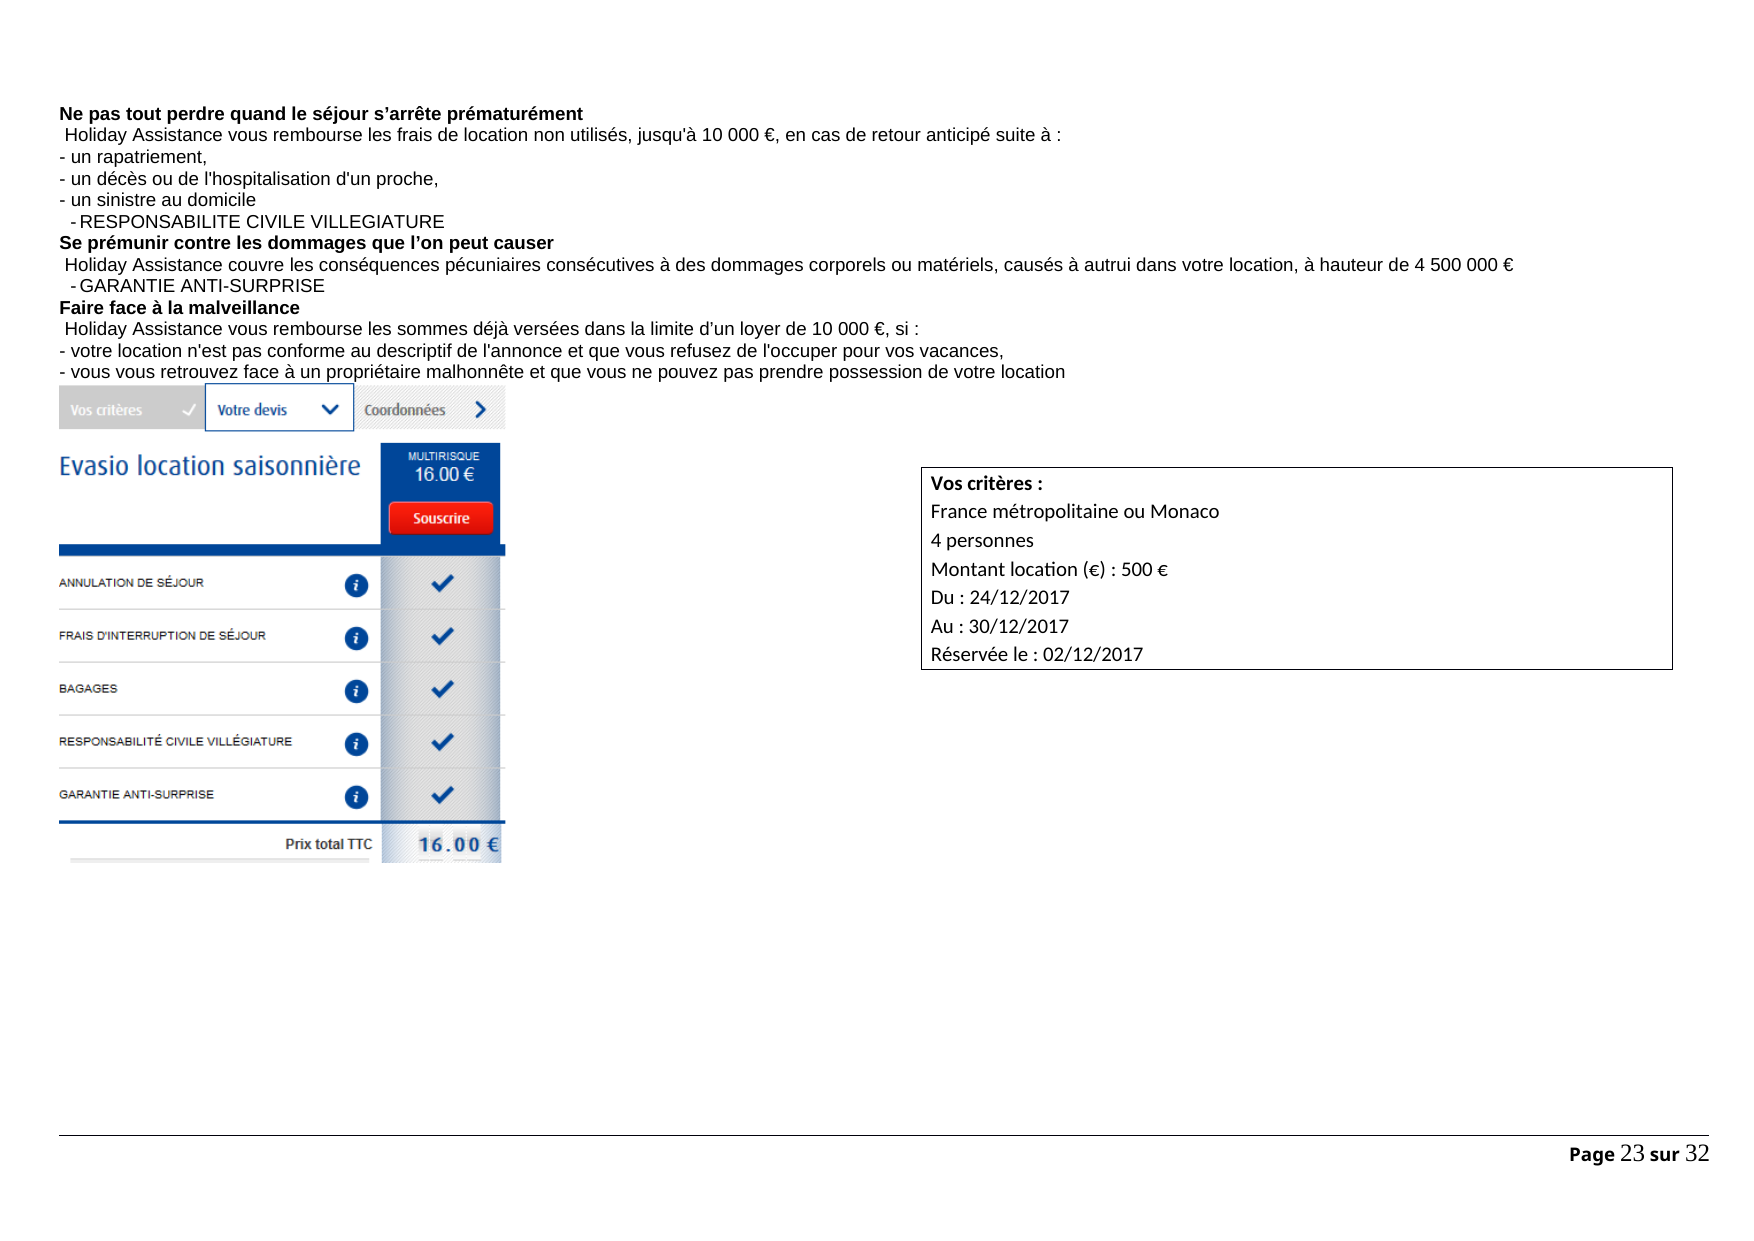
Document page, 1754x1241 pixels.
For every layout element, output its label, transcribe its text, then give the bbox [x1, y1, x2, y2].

text Holiday Assistance couvre les conséquences pécuniaires consécutives à des dommages corporels ou matériels, causés à autrui dans votre location, à hauteur de 4 500 000 € [59, 253, 1688, 275]
text Réservée le : 02/12/2017 [922, 638, 1672, 669]
text France métropolitaine ou Monaco [922, 496, 1672, 524]
text Montant location (€) : 500 € [922, 553, 1672, 581]
text Vos critères : [922, 468, 1672, 496]
subtitle GARANTIE ANTI-SURPRISE [70, 275, 1688, 297]
text Holiday Assistance vous rembourse les sommes déjà versées dans la limite d’un loyer de 10 000 €, si : - votre location n'est pas conforme au descriptif de l'annonce et que vous refusez de l'occuper pour vos vacances, - vous vous retrouvez face à un propriétaire malhonnête et que vous ne pouvez pas prendre possession de votre location [59, 318, 1688, 383]
text Au : 30/12/2017 [922, 610, 1672, 638]
text Se prémunir contre les dommages que l’on peut causer [59, 232, 1688, 253]
text Faire face à la malveillance [59, 297, 1688, 318]
subtitle RESPONSABILITE CIVILE VILLEGIATURE [70, 210, 1688, 232]
text 4 personnes [922, 524, 1672, 553]
text Holiday Assistance vous rembourse les frais de location non utilisés, jusqu'à 10 000 €, en cas de retour anticipé suite à : - un rapatriement, - un décès ou de l'hospitalisation d'un proche, - un sinistre au domicile [59, 124, 1688, 210]
text Ne pas tout perdre quand le séjour s’arrête prématurément [59, 103, 1688, 124]
picture [59, 382, 506, 863]
text Du : 24/12/2017 [922, 581, 1672, 610]
